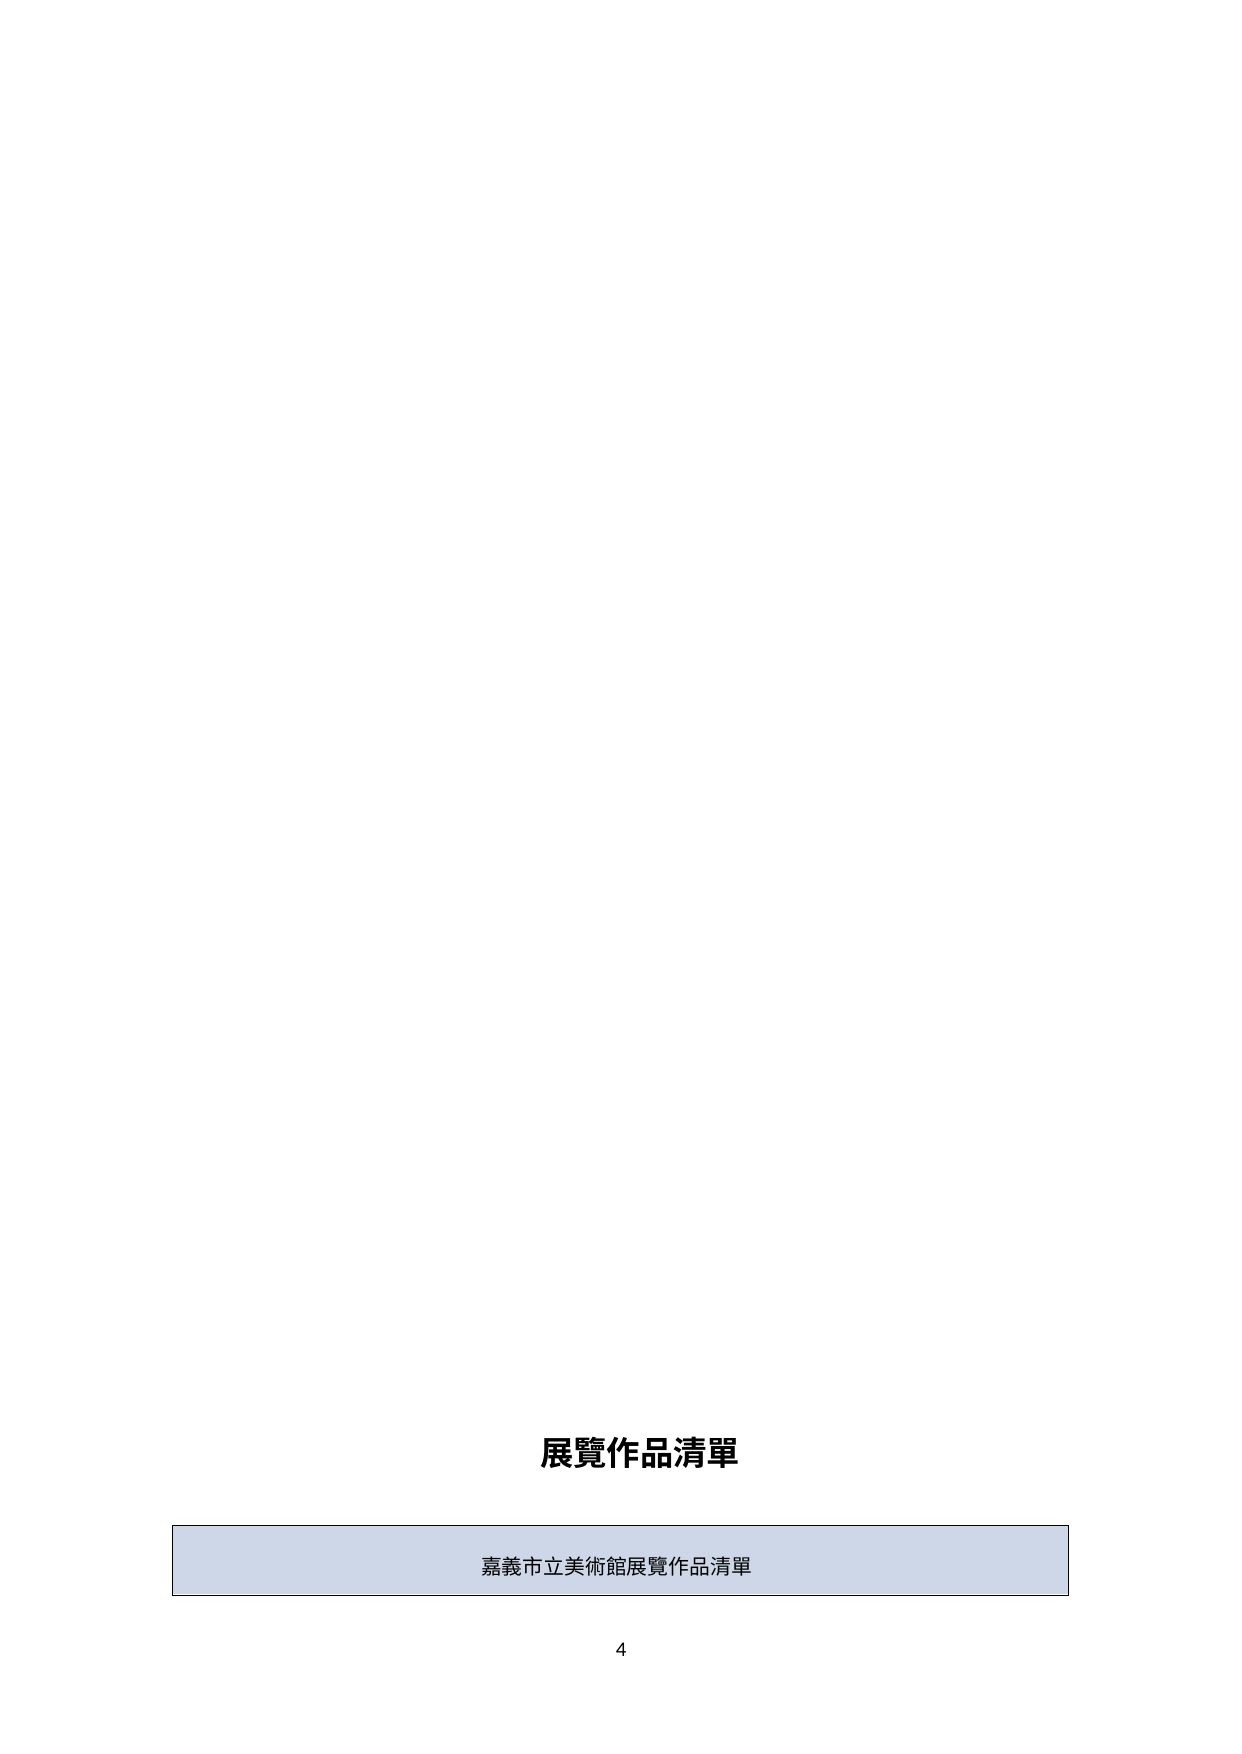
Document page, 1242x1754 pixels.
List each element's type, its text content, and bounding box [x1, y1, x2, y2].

table_header 嘉義市立美術館展覽作品清單 [173, 1526, 1068, 1594]
text 展覽作品清單 [118, 1425, 1123, 1475]
